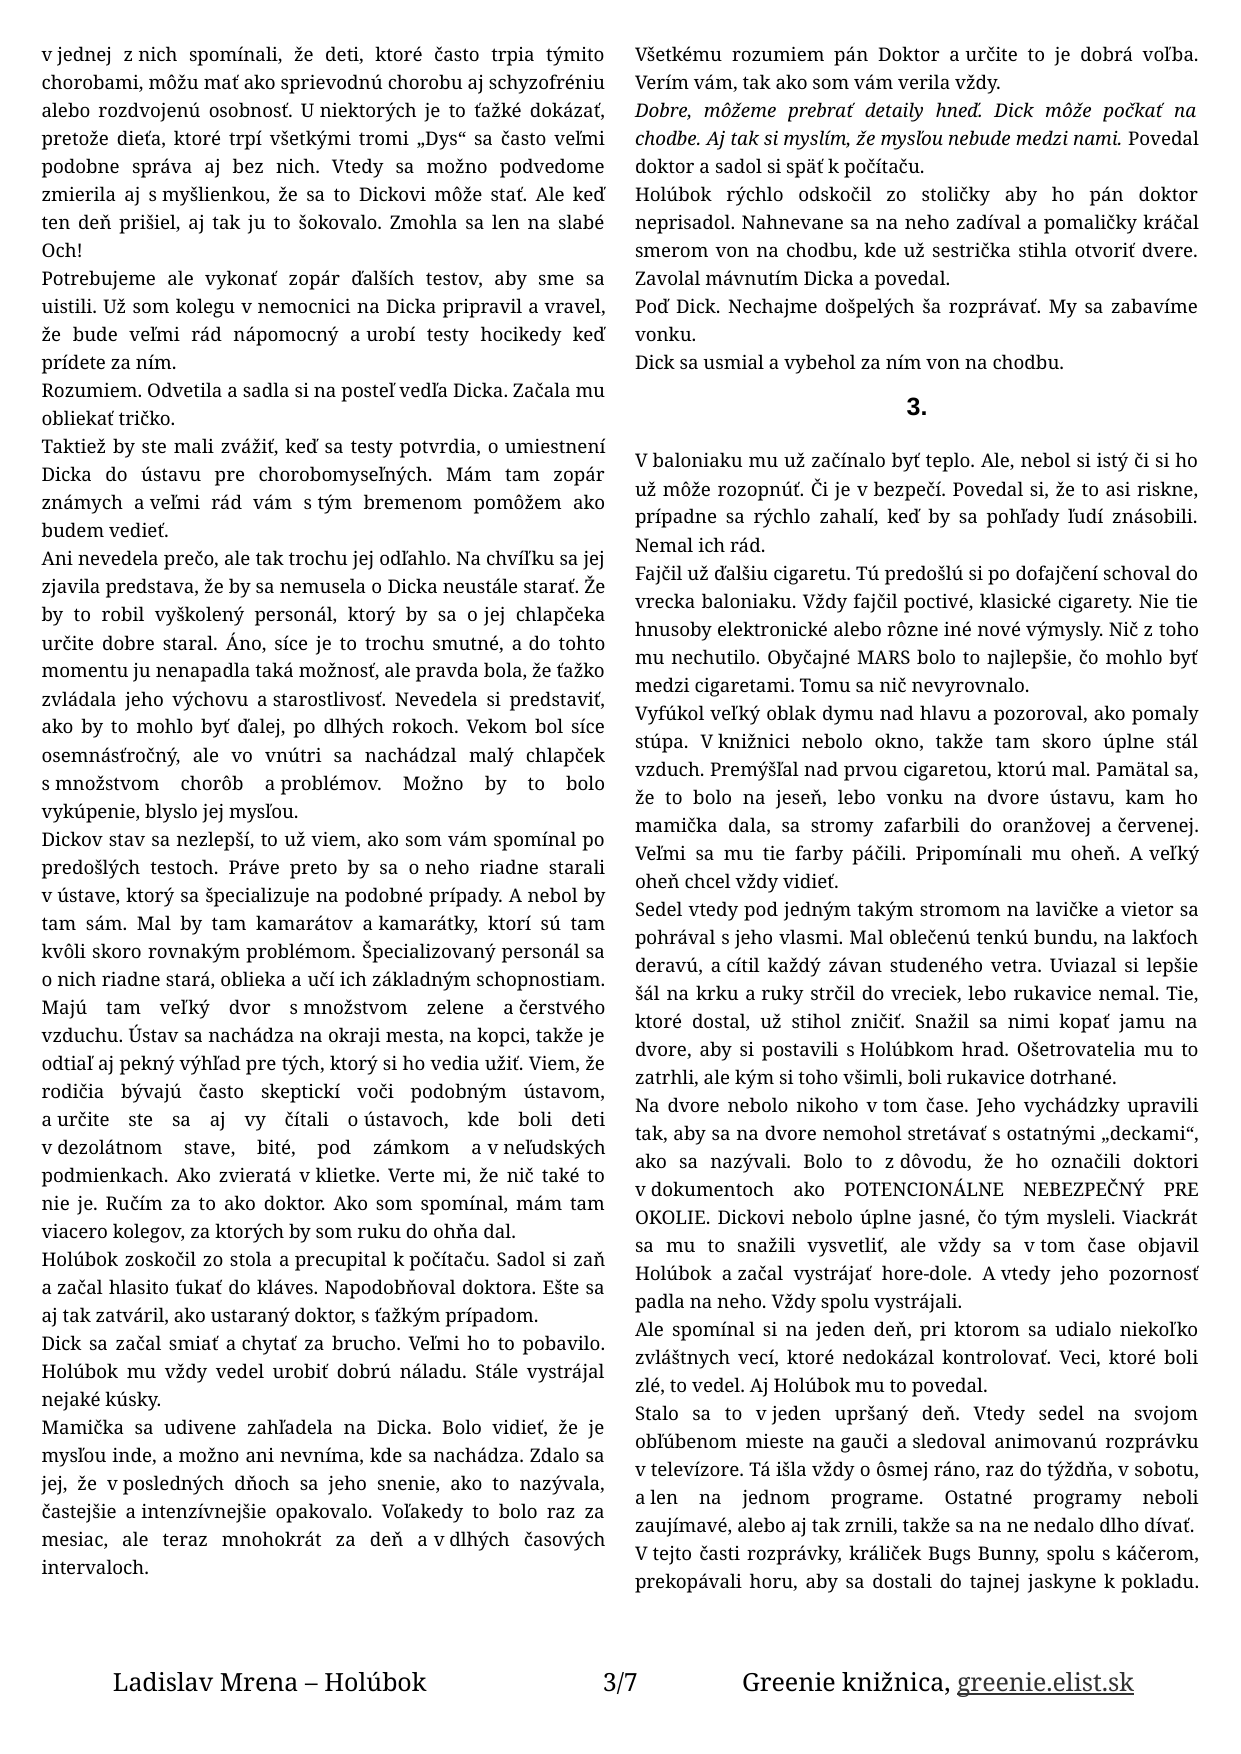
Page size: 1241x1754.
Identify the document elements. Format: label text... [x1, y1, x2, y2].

subtitle 3. [635, 392, 1199, 421]
text Rozumiem. Odvetila a sadla si na posteľ vedľa Dicka. Začala mu obliekať tričko. [41, 378, 605, 431]
text Ale spomínal si na jeden deň, pri ktorom sa udialo niekoľko zvláštnych vecí, ktoré nedokázal kontrolovať. Veci, ktoré boli zlé, to vedel. Aj Holúbok mu to povedal. [635, 1316, 1199, 1398]
text Taktiež by ste mali zvážiť, keď sa testy potvrdia, o umiestnení Dicka do ústavu pre chorobomyseľných. Mám tam zopár známych a veľmi rád vám s tým bremenom pomôžem ako budem vedieť. [41, 434, 605, 543]
text Potrebujeme ale vykonať zopár ďalších testov, aby sme sa uistili. Už som kolegu v nemocnici na Dicka pripravil a vravel, že bude veľmi rád nápomocný a urobí testy hocikedy keď prídete za ním. [41, 266, 605, 375]
text V tejto časti rozprávky, králiček Bugs Bunny, spolu s káčerom, prekopávali horu, aby sa dostali do tajnej jaskyne k pokladu. [635, 1541, 1199, 1594]
text V baloniaku mu už začínalo byť teplo. Ale, nebol si istý či si ho už môže rozopnúť. Či je v bezpečí. Povedal si, že to asi riskne, prípadne sa rýchlo zahalí, keď by sa pohľady ľudí znásobili. Nemal ich rád. [635, 448, 1199, 557]
text Ani nevedela prečo, ale tak trochu jej odľahlo. Na chvíľku sa jej zjavila predstava, že by sa nemusela o Dicka neustále starať. Že by to robil vyškolený personál, ktorý by sa o jej chlapčeka určite dobre staral. Áno, síce je to trochu smutné, a do tohto momentu ju nenapadla taká možnosť, ale pravda bola, že ťažko zvládala jeho výchovu a starostlivosť. Nevedela si predstaviť, ako by to mohlo byť ďalej, po dlhých rokoch. Vekom bol síce osemnásťročný, ale vo vnútri sa nachádzal malý chlapček s množstvom chorôb a problémov. Možno by to bolo vykúpenie, blyslo jej mysľou. [41, 546, 605, 823]
text Dick sa usmial a vybehol za ním von na chodbu. [635, 349, 1199, 375]
text Sedel vtedy pod jedným takým stromom na lavičke a vietor sa pohrával s jeho vlasmi. Mal oblečenú tenkú bundu, na lakťoch deravú, a cítil každý závan studeného vetra. Uviazal si lepšie šál na krku a ruky strčil do vreciek, lebo rukavice nemal. Tie, ktoré dostal, už stihol zničiť. Snažil sa nimi kopať jamu na dvore, aby si postavili s Holúbkom hrad. Ošetrovatelia mu to zatrhli, ale kým si toho všimli, boli rukavice dotrhané. [635, 896, 1199, 1090]
text Holúbok rýchlo odskočil zo stoličky aby ho pán doktor neprisadol. Nahnevane sa na neho zadíval a pomaličky kráčal smerom von na chodbu, kde už sestrička stihla otvoriť dvere. Zavolal mávnutím Dicka a povedal. [635, 181, 1199, 291]
text Poď Dick. Nechajme došpelých ša rozprávať. My sa zabavíme vonku. [635, 293, 1199, 347]
text Vyfúkol veľký oblak dymu nad hlavu a pozoroval, ako pomaly stúpa. V knižnici nebolo okno, takže tam skoro úplne stál vzduch. Premýšľal nad prvou cigaretou, ktorú mal. Pamätal sa, že to bolo na jeseň, lebo vonku na dvore ústavu, kam ho mamička dala, sa stromy zafarbili do oranžovej a červenej. Veľmi sa mu tie farby páčili. Pripomínali mu oheň. A veľký oheň chcel vždy vidieť. [635, 700, 1199, 894]
text Dobre, môžeme prebrať detaily hneď. Dick môže počkať na chodbe. Aj tak si myslím, že mysľou nebude medzi nami. Povedal doktor a sadol si späť k počítaču. [635, 97, 1199, 179]
text Mamička sa udivene zahľadela na Dicka. Bolo vidieť, že je mysľou inde, a možno ani nevníma, kde sa nachádza. Zdalo sa jej, že v posledných dňoch sa jeho snenie, ako to nazývala, častejšie a intenzívnejšie opakovalo. Voľakedy to bolo raz za mesiac, ale teraz mnohokrát za deň a v dlhých časových intervaloch. [41, 1414, 605, 1580]
text v jednej z nich spomínali, že deti, ktoré často trpia týmito chorobami, môžu mať ako sprievodnú chorobu aj schyzofréniu alebo rozdvojenú osobnosť. U niektorých je to ťažké dokázať, pretože dieťa, ktoré trpí všetkými tromi „Dys“ sa často veľmi podobne správa aj bez nich. Vtedy sa možno podvedome zmierila aj s myšlienkou, že sa to Dickovi môže stať. Ale keď ten deň prišiel, aj tak ju to šokovalo. Zmohla sa len na slabé Och! [41, 41, 605, 263]
text Fajčil už ďalšiu cigaretu. Tú predošlú si po dofajčení schoval do vrecka baloniaku. Vždy fajčil poctivé, klasické cigarety. Nie tie hnusoby elektronické alebo rôzne iné nové výmysly. Nič z toho mu nechutilo. Obyčajné MARS bolo to najlepšie, čo mohlo byť medzi cigaretami. Tomu sa nič nevyrovnalo. [635, 560, 1199, 697]
text Dick sa začal smiať a chytať za brucho. Veľmi ho to pobavilo. Holúbok mu vždy vedel urobiť dobrú náladu. Stále vystrájal nejaké kúsky. [41, 1330, 605, 1412]
text Na dvore nebolo nikoho v tom čase. Jeho vychádzky upravili tak, aby sa na dvore nemohol stretávať s ostatnými „deckami“, ako sa nazývali. Bolo to z dôvodu, že ho označili doktori v dokumentoch ako POTENCIONÁLNE NEBEZPEČNÝ PRE OKOLIE. Dickovi nebolo úplne jasné, čo tým mysleli. Viackrát sa mu to snažili vysvetliť, ale vždy sa v tom čase objavil Holúbok a začal vystrájať hore-dole. A vtedy jeho pozornosť padla na neho. Vždy spolu vystrájali. [635, 1092, 1199, 1314]
text Holúbok zoskočil zo stola a precupital k počítaču. Sadol si zaň a začal hlasito ťukať do kláves. Napodobňoval doktora. Ešte sa aj tak zatváril, ako ustaraný doktor, s ťažkým prípadom. [41, 1246, 605, 1328]
text Všetkému rozumiem pán Doktor a určite to je dobrá voľba. Verím vám, tak ako som vám verila vždy. [635, 41, 1199, 95]
text Dickov stav sa nezlepší, to už viem, ako som vám spomínal po predošlých testoch. Práve preto by sa o neho riadne starali v ústave, ktorý sa špecializuje na podobné prípady. A nebol by tam sám. Mal by tam kamarátov a kamarátky, ktorí sú tam kvôli skoro rovnakým problémom. Špecializovaný personál sa o nich riadne stará, oblieka a učí ich základným schopnostiam. Majú tam veľký dvor s množstvom zelene a čerstvého vzduchu. Ústav sa nachádza na okraji mesta, na kopci, takže je odtiaľ aj pekný výhľad pre tých, ktorý si ho vedia užiť. Viem, že rodičia bývajú často skeptickí voči podobným ústavom, a určite ste sa aj vy čítali o ústavoch, kde boli deti v dezolátnom stave, bité, pod zámkom a v neľudských podmienkach. Ako zvieratá v klietke. Verte mi, že nič také to nie je. Ručím za to ako doktor. Ako som spomínal, mám tam viacero kolegov, za ktorých by som ruku do ohňa dal. [41, 826, 605, 1244]
text Stalo sa to v jeden upršaný deň. Vtedy sedel na svojom obľúbenom mieste na gauči a sledoval animovanú rozprávku v televízore. Tá išla vždy o ôsmej ráno, raz do týždňa, v sobotu, a len na jednom programe. Ostatné programy neboli zaujímavé, alebo aj tak zrnili, takže sa na ne nedalo dlho dívať. [635, 1401, 1199, 1538]
